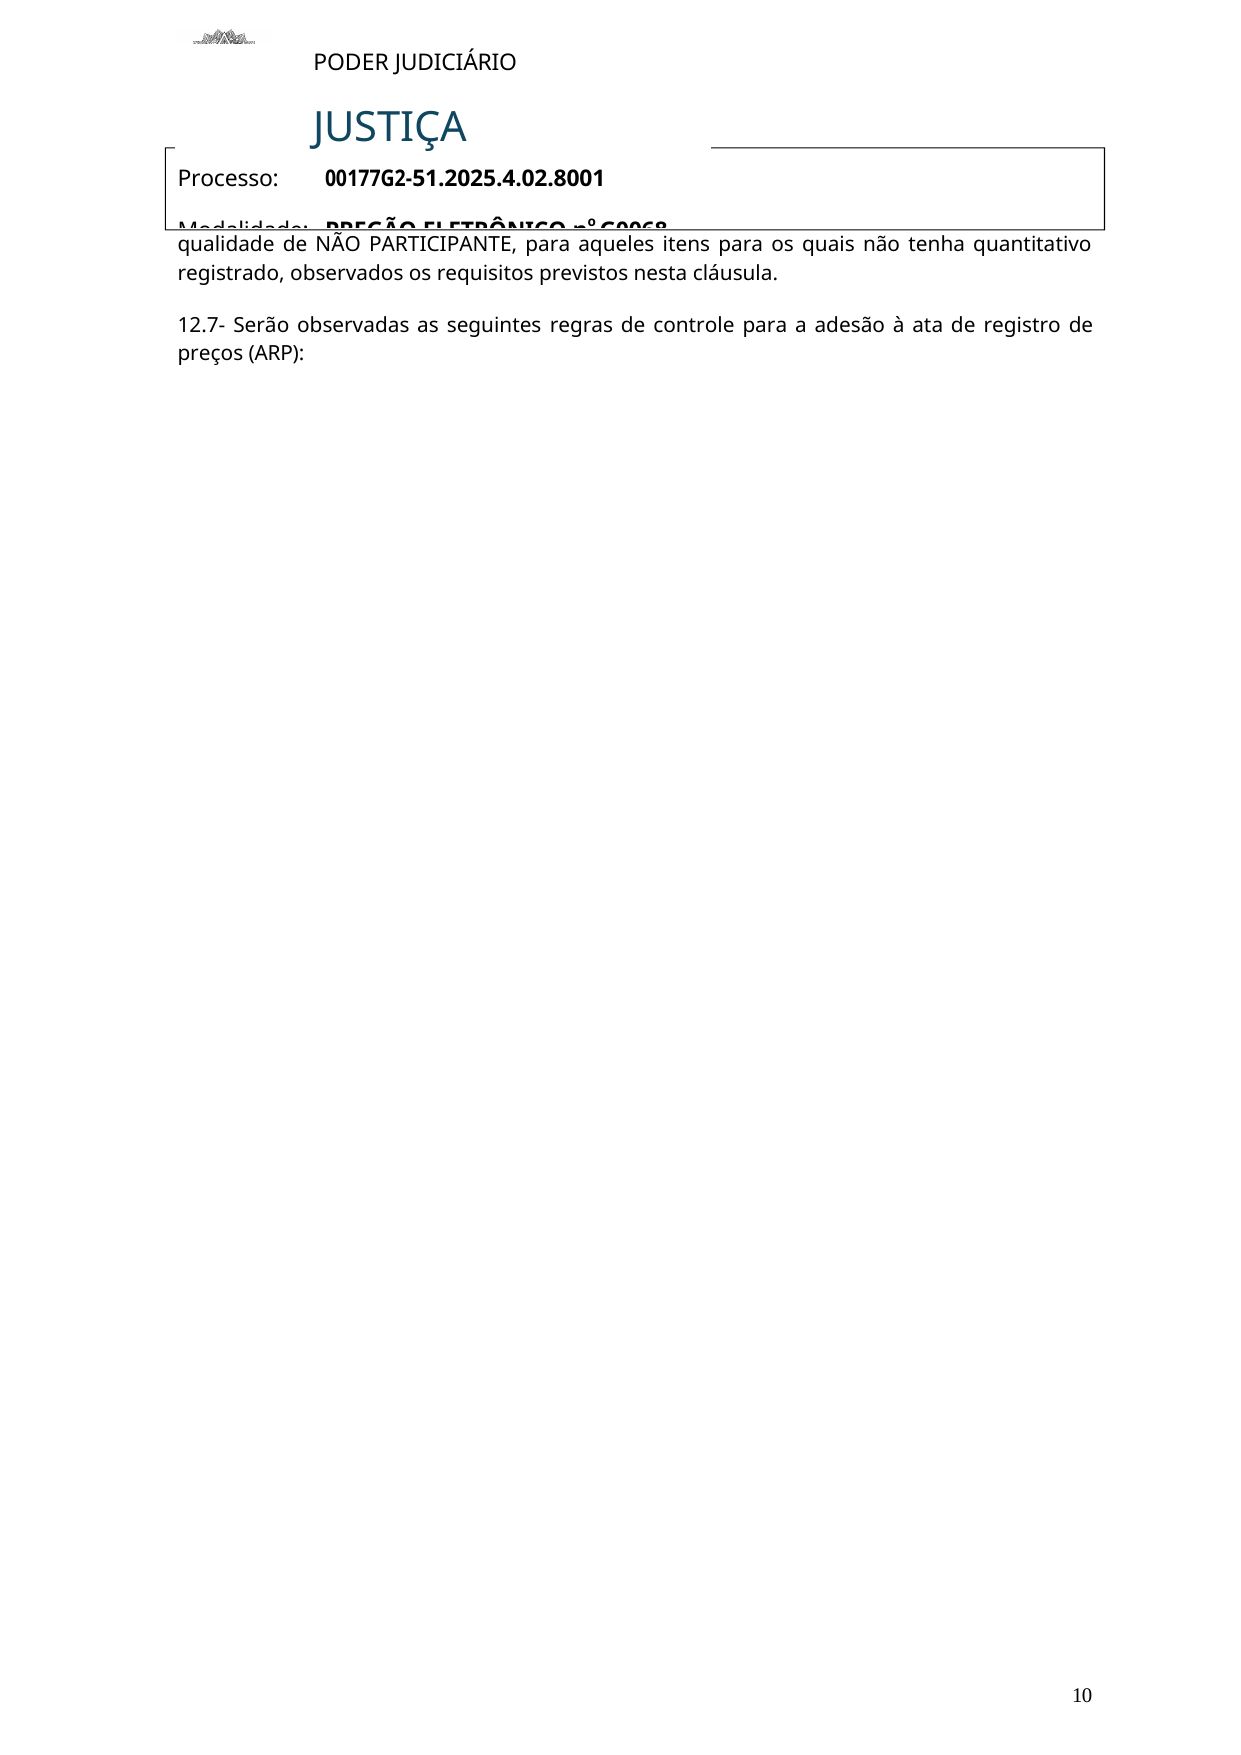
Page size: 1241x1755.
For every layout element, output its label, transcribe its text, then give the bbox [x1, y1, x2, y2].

text 12.7- Serão observadas as seguintes regras de controle para a adesão à ata de registro de preços (ARP): [177, 310, 1093, 367]
text 12.6- O órgão poderá aderir a item da ata de registro de preços da qual seja integrante, na qualidade de NÃO PARTICIPANTE, para aqueles itens para os quais não tenha quantitativo registrado, observados os requisitos previstos nesta cláusula. [177, 231, 1093, 286]
